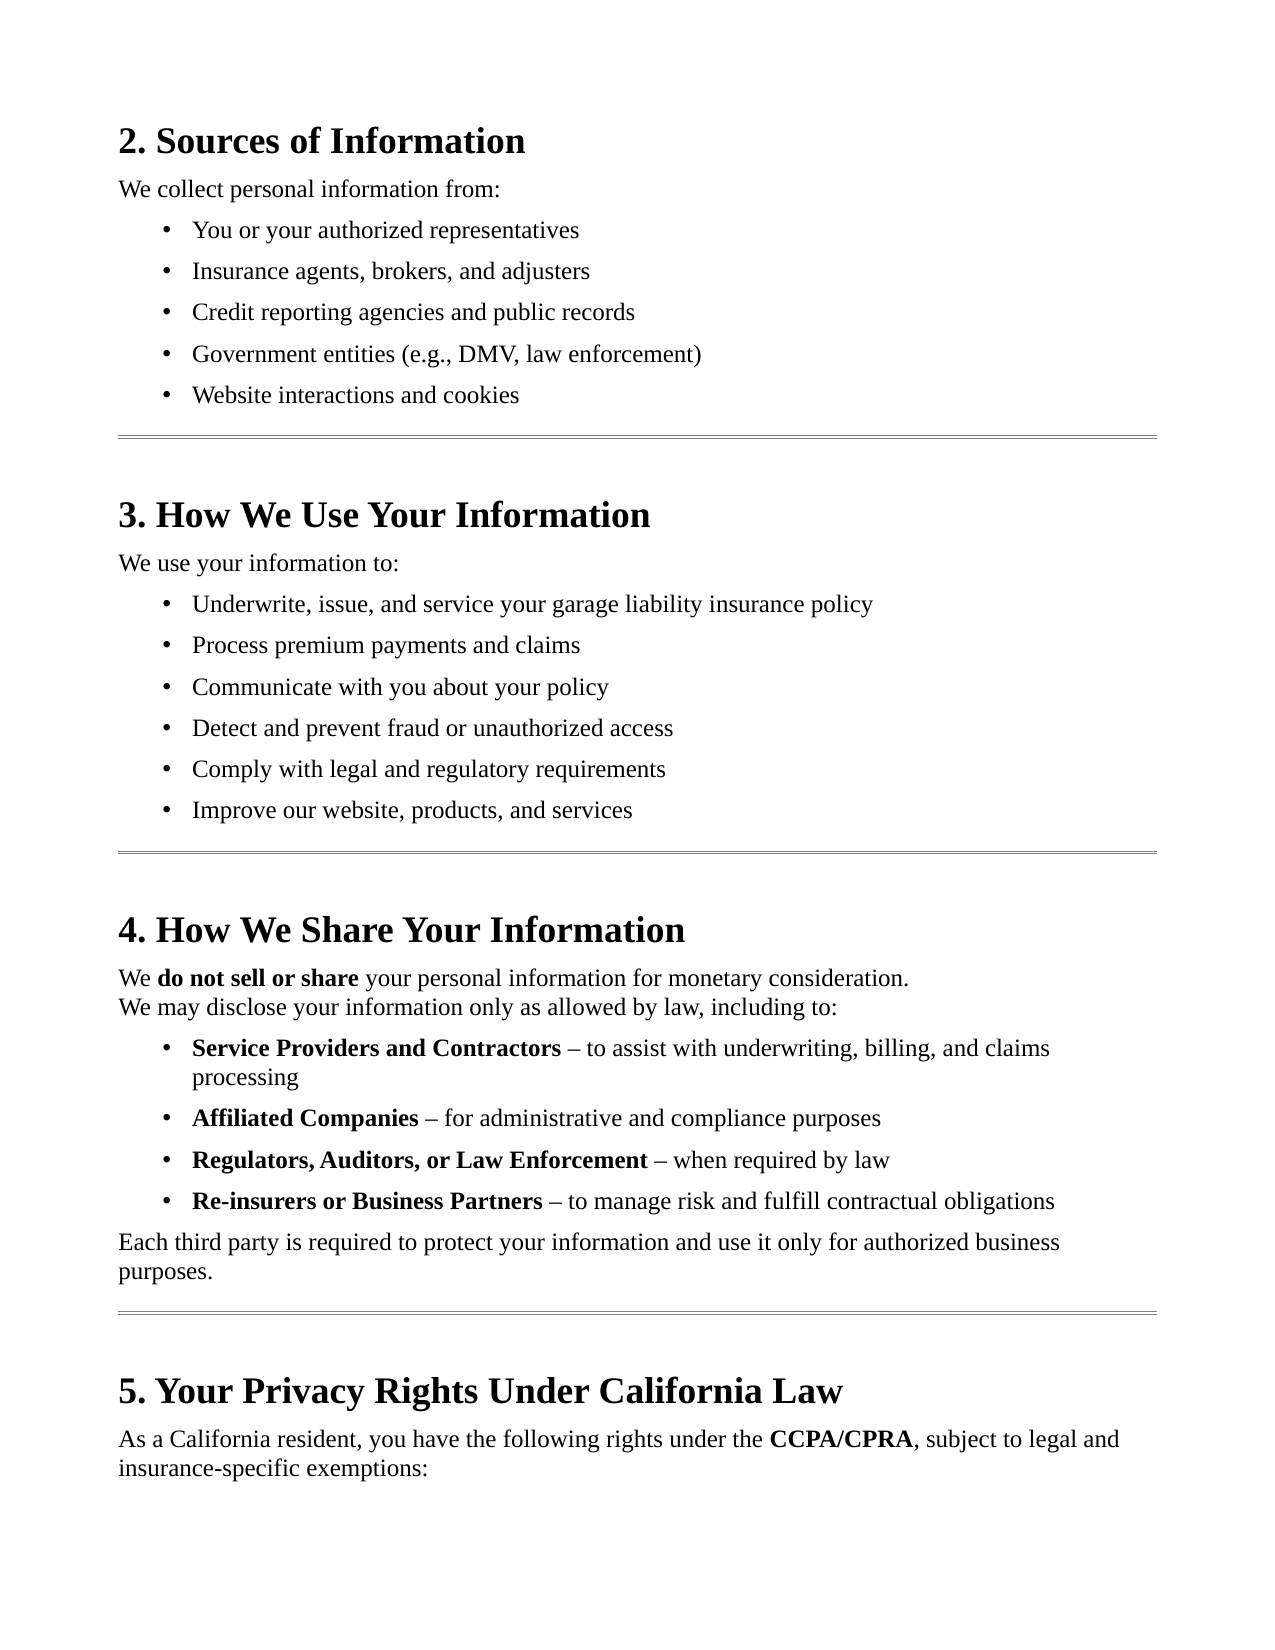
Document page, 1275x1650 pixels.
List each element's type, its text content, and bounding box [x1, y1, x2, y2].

text We use your information to: [118, 548, 1157, 577]
list Service Providers and Contractors – to assist with underwriting, billing, and claims processing [162, 1033, 1157, 1091]
list You or your authorized representatives [162, 215, 1157, 244]
list Comply with legal and regulatory requirements [162, 754, 1157, 783]
text We collect personal information from: [118, 174, 1157, 202]
list Credit reporting agencies and public records [162, 297, 1157, 326]
list Regulators, Auditors, or Law Enforcement – when required by law [162, 1145, 1157, 1173]
text We do not sell or share your personal information for monetary consideration. We may disclose your information only as allowed by law, including to: [118, 963, 1157, 1021]
list Affiliated Companies – for administrative and compliance purposes [162, 1103, 1157, 1132]
subtitle 5. Your Privacy Rights Under California Law [118, 1368, 1157, 1412]
list Website interactions and cookies [162, 380, 1157, 409]
list Re-insurers or Business Partners – to manage risk and fulfill contractual obligations [162, 1186, 1157, 1215]
list Detect and prevent fraud or unauthorized access [162, 713, 1157, 742]
list Underwrite, issue, and service your garage liability insurance policy [162, 589, 1157, 618]
text Each third party is required to protect your information and use it only for authorized business purposes. [118, 1227, 1157, 1285]
list Government entities (e.g., DMV, law enforcement) [162, 339, 1157, 367]
list Communicate with you about your policy [162, 672, 1157, 701]
list Insurance agents, brokers, and adjusters [162, 256, 1157, 285]
subtitle 3. How We Use Your Information [118, 492, 1157, 536]
subtitle 4. How We Share Your Information [118, 908, 1157, 951]
list Process premium payments and claims [162, 631, 1157, 659]
text As a California resident, you have the following rights under the CCPA/CPRA, subject to legal and insurance-specific exemptions: [118, 1424, 1157, 1482]
subtitle 2. Sources of Information [118, 118, 1157, 161]
list Improve our website, products, and services [162, 796, 1157, 824]
